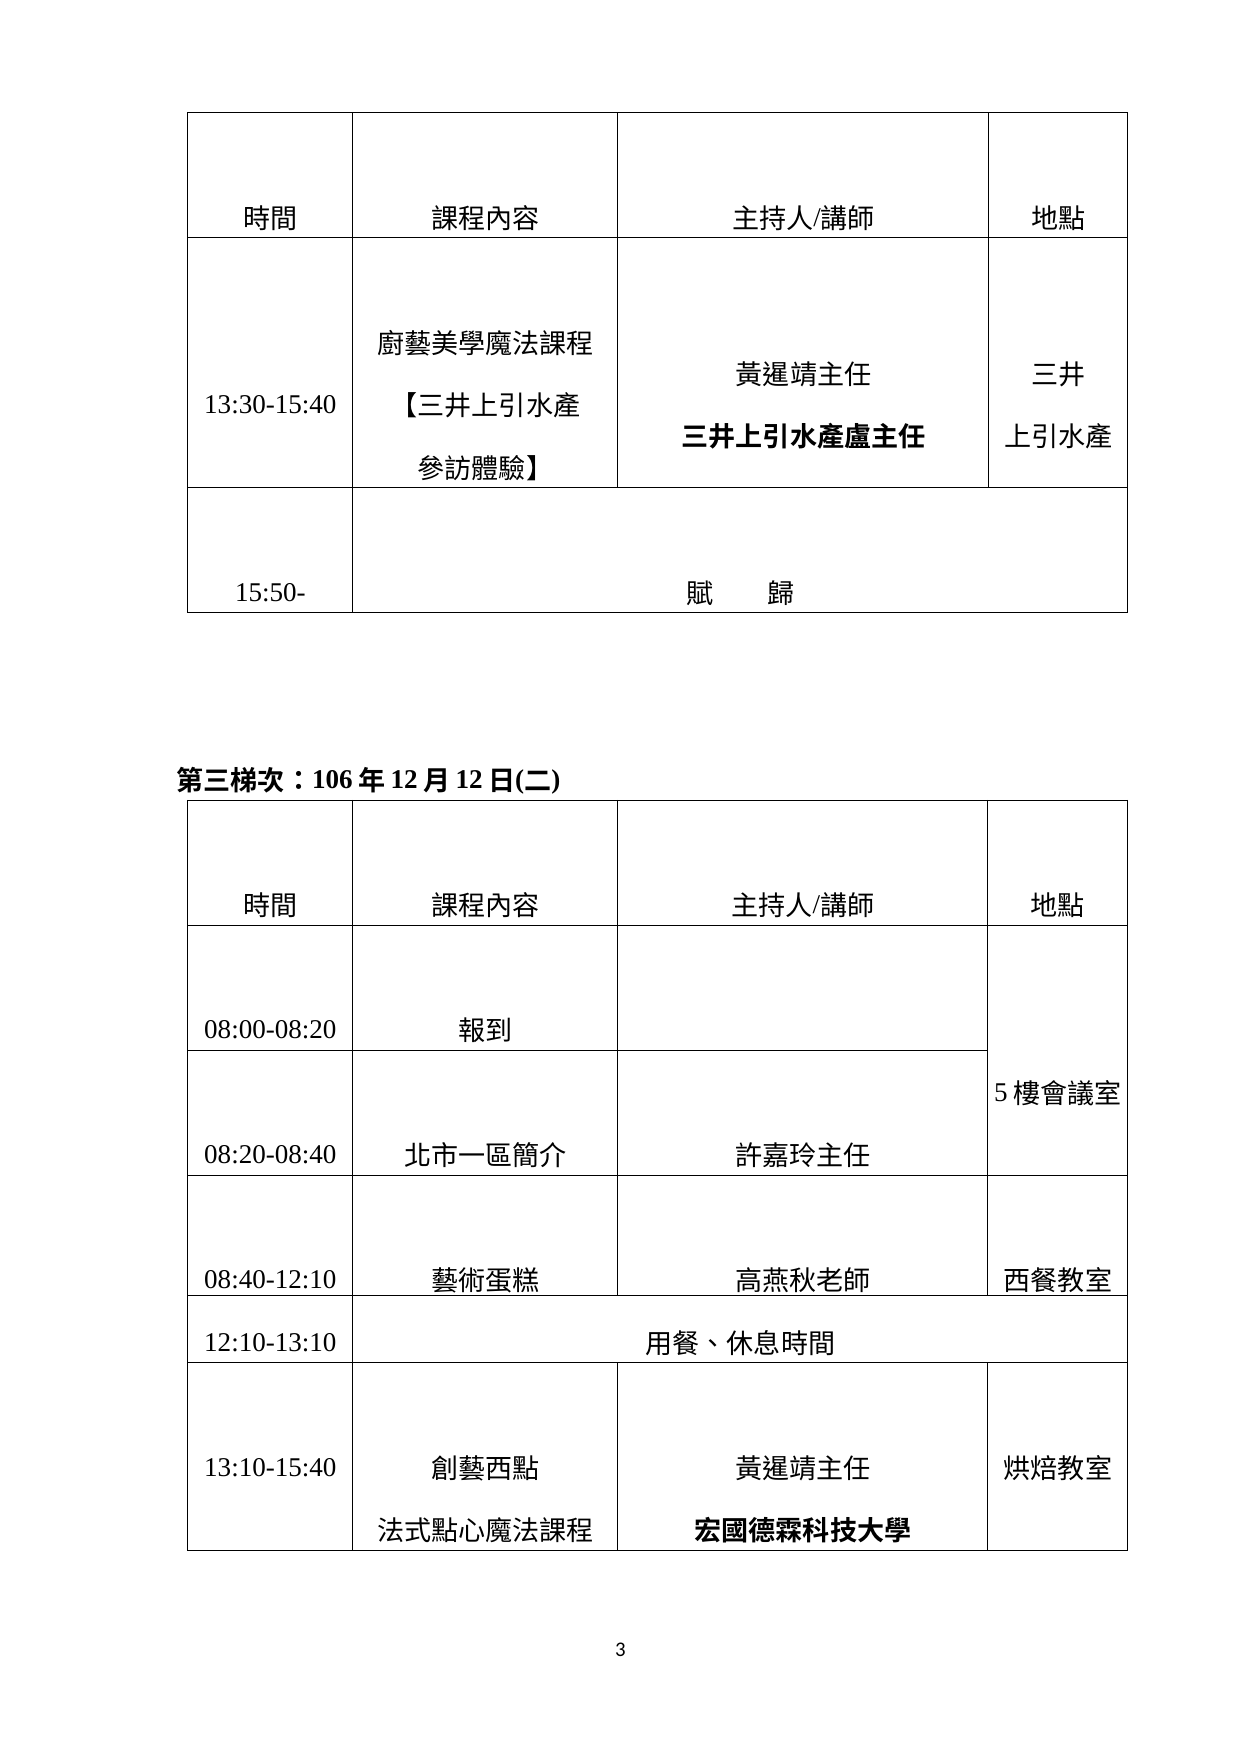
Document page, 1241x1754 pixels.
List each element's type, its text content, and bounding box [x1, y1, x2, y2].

table_cell 三井 上引水產 [989, 238, 1127, 487]
table_cell 13:10-15:40 [188, 1363, 352, 1550]
table_cell 用餐、休息時間 [353, 1296, 1127, 1362]
table_cell 賦 歸 [353, 488, 1127, 612]
table_cell 報到 [353, 926, 617, 1050]
table_cell 08:20-08:40 [188, 1051, 352, 1175]
table_cell 創藝西點 法式點心魔法課程 [353, 1363, 617, 1550]
table_cell 15:50- [188, 488, 352, 612]
table_cell 藝術蛋糕 巧克力藝術 魔法課程 [353, 1176, 617, 1294]
table_header 主持人/講師 [618, 801, 987, 925]
table_header 時間 [188, 113, 352, 237]
table_cell 烘焙教室 [988, 1363, 1127, 1550]
table_cell 北市一區簡介 [353, 1051, 617, 1175]
table_cell 黃暹靖主任 三井上引水產盧主任 [618, 238, 988, 487]
table_cell 高燕秋老師 宏國德霖科技大學 餐飲廚藝系郭士弘教授 服務學生*8 [618, 1176, 987, 1294]
table_cell 08:00-08:20 [188, 926, 352, 1050]
table_cell 08:40-12:10 [188, 1176, 352, 1294]
table_cell 許嘉玲主任 [618, 1051, 987, 1175]
table_cell [618, 926, 987, 1050]
text 第三梯次：106年12月12日(二) [118, 737, 1122, 800]
table_cell 13:30-15:40 [188, 238, 352, 487]
table_cell 12:10-13:10 [188, 1296, 352, 1362]
table_cell 西餐教室 [988, 1176, 1127, 1294]
table_cell 黃暹靖主任 宏國德霖科技大學 [618, 1363, 987, 1550]
table_header 地點 [988, 801, 1127, 925]
table_header 地點 [989, 113, 1127, 237]
table_header 時間 [188, 801, 352, 925]
table_cell 廚藝美學魔法課程 【三井上引水產 參訪體驗】 [353, 238, 617, 487]
table_header 課程內容 [353, 801, 617, 925]
table_cell 5樓會議室 [988, 926, 1127, 1175]
table_header 主持人/講師 [618, 113, 988, 237]
table_header 課程內容 [353, 113, 617, 237]
